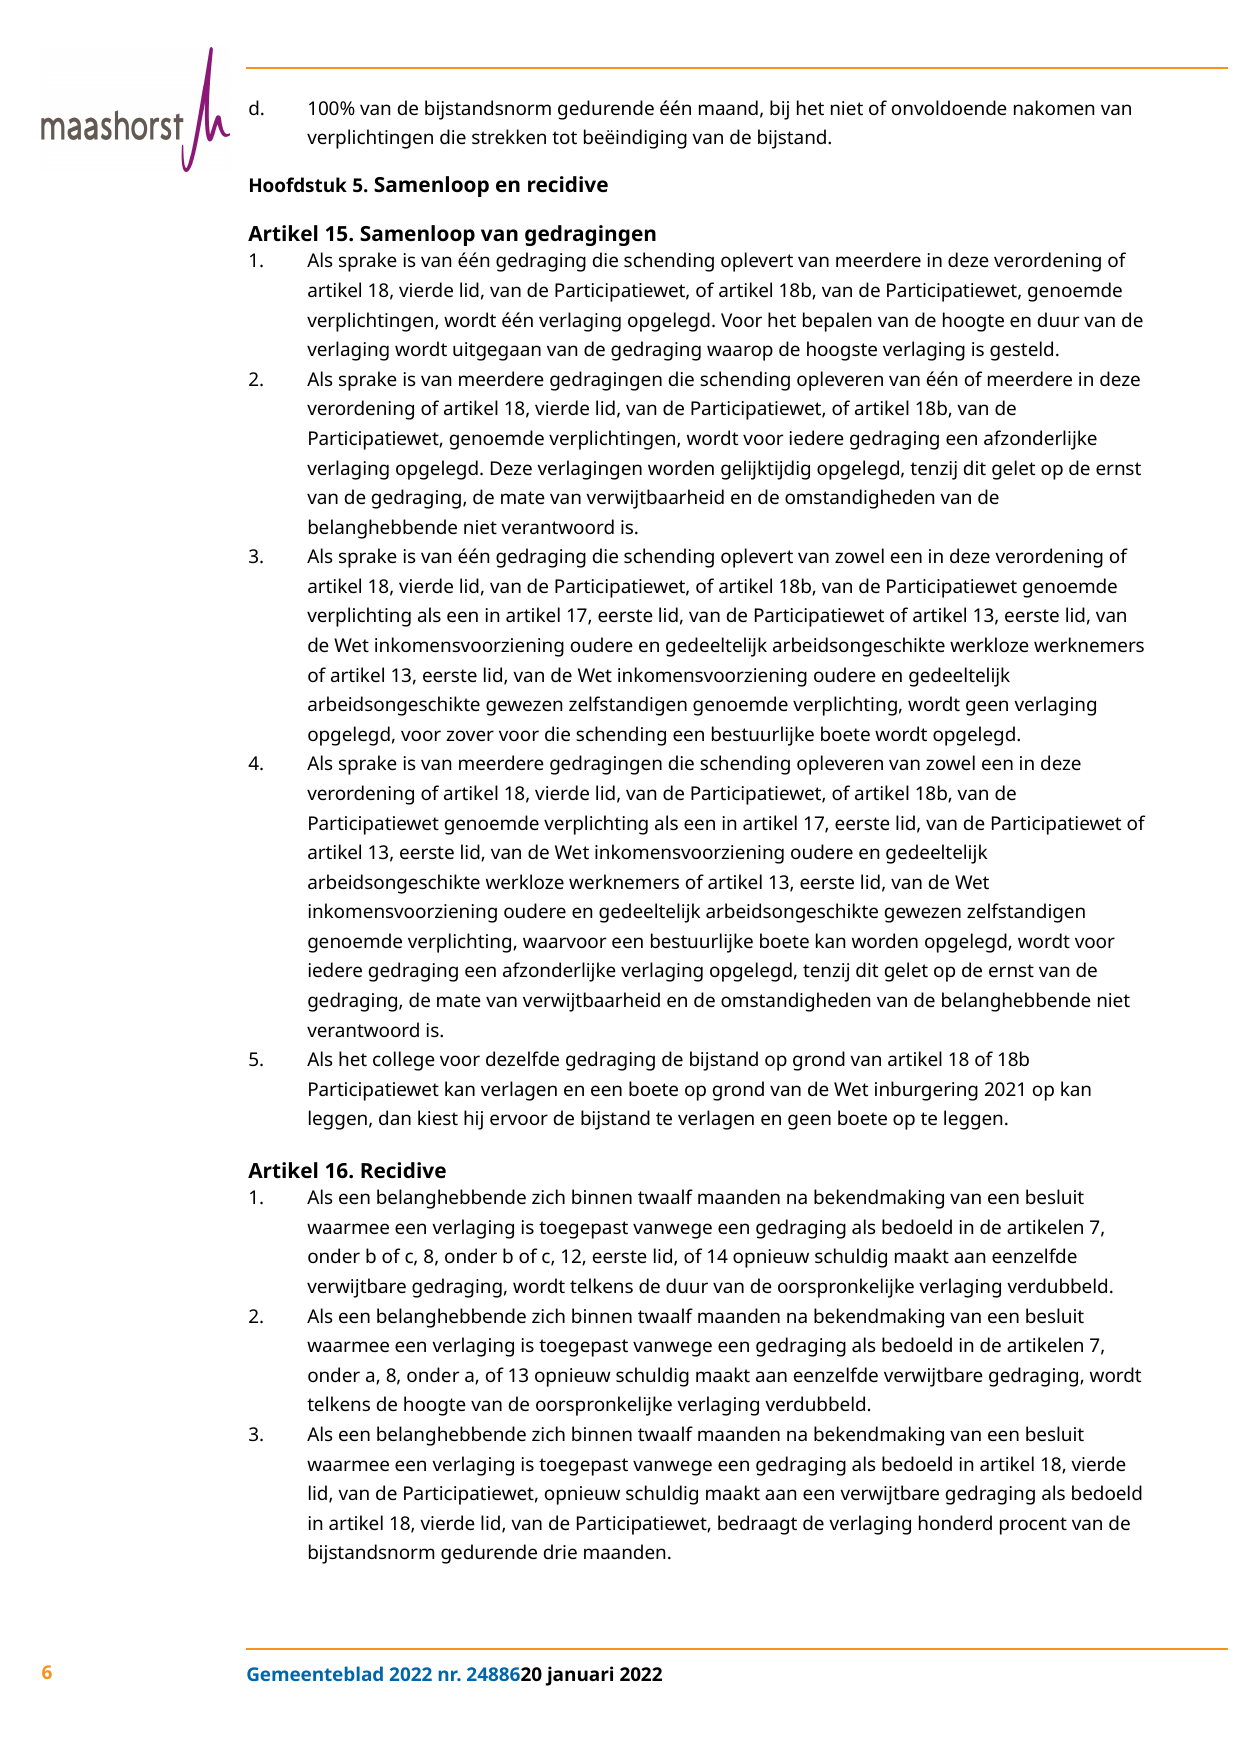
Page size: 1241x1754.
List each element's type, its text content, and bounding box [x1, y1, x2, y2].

list Als sprake is van meerdere gedragingen die schending opleveren van één of meerdere in deze verordening of artikel 18, vierde lid, van de Participatiewet, of artikel 18b, van de Participatiewet, genoemde verplichtingen, wordt voor iedere gedraging een afzonderlijke verlaging opgelegd. Deze verlagingen worden gelijktijdig opgelegd, tenzij dit gelet op de ernst van de gedraging, de mate van verwijtbaarheid en de omstandigheden van de belanghebbende niet verantwoord is. [248, 366, 1152, 540]
text Artikel 15. Samenloop van gedragingen [248, 219, 1152, 248]
list Als sprake is van één gedraging die schending oplevert van zowel een in deze verordening of artikel 18, vierde lid, van de Participatiewet, of artikel 18b, van de Participatiewet genoemde verplichting als een in artikel 17, eerste lid, van de Participatiewet of artikel 13, eerste lid, van de Wet inkomensvoorziening oudere en gedeeltelijk arbeidsongeschikte werkloze werknemers of artikel 13, eerste lid, van de Wet inkomensvoorziening oudere en gedeeltelijk arbeidsongeschikte gewezen zelfstandigen genoemde verplichting, wordt geen verlaging opgelegd, voor zover voor die schending een bestuurlijke boete wordt opgelegd. [248, 543, 1152, 747]
list Als sprake is van meerdere gedragingen die schending opleveren van zowel een in deze verordening of artikel 18, vierde lid, van de Participatiewet, of artikel 18b, van de Participatiewet genoemde verplichting als een in artikel 17, eerste lid, van de Participatiewet of artikel 13, eerste lid, van de Wet inkomensvoorziening oudere en gedeeltelijk arbeidsongeschikte werkloze werknemers of artikel 13, eerste lid, van de Wet inkomensvoorziening oudere en gedeeltelijk arbeidsongeschikte gewezen zelfstandigen genoemde verplichting, waarvoor een bestuurlijke boete kan worden opgelegd, wordt voor iedere gedraging een afzonderlijke verlaging opgelegd, tenzij dit gelet op de ernst van de gedraging, de mate van verwijtbaarheid en de omstandigheden van de belanghebbende niet verantwoord is. [248, 751, 1152, 1043]
list Als een belanghebbende zich binnen twaalf maanden na bekendmaking van een besluit waarmee een verlaging is toegepast vanwege een gedraging als bedoeld in de artikelen 7, onder b of c, 8, onder b of c, 12, eerste lid, of 14 opnieuw schuldig maakt aan eenzelfde verwijtbare gedraging, wordt telkens de duur van de oorspronkelijke verlaging verdubbeld. [248, 1184, 1152, 1299]
list Als het college voor dezelfde gedraging de bijstand op grond van artikel 18 of 18b Participatiewet kan verlagen en een boete op grond van de Wet inburgering 2021 op kan leggen, dan kiest hij ervoor de bijstand te verlagen en geen boete op te leggen. [248, 1046, 1152, 1131]
list Als een belanghebbende zich binnen twaalf maanden na bekendmaking van een besluit waarmee een verlaging is toegepast vanwege een gedraging als bedoeld in de artikelen 7, onder a, 8, onder a, of 13 opnieuw schuldig maakt aan eenzelfde verwijtbare gedraging, wordt telkens de hoogte van de oorspronkelijke verlaging verdubbeld. [248, 1303, 1152, 1417]
text Artikel 16. Recidive [248, 1156, 1152, 1184]
text Hoofdstuk 5. Samenloop en recidive [248, 170, 1152, 198]
list Als een belanghebbende zich binnen twaalf maanden na bekendmaking van een besluit waarmee een verlaging is toegepast vanwege een gedraging als bedoeld in artikel 18, vierde lid, van de Participatiewet, opnieuw schuldig maakt aan een verwijtbare gedraging als bedoeld in artikel 18, vierde lid, van de Participatiewet, bedraagt de verlaging honderd procent van de bijstandsnorm gedurende drie maanden. [248, 1421, 1152, 1565]
picture [41, 47, 231, 172]
list 100% van de bijstandsnorm gedurende één maand, bij het niet of onvoldoende nakomen van verplichtingen die strekken tot beëindiging van de bijstand. [248, 95, 1152, 150]
list Als sprake is van één gedraging die schending oplevert van meerdere in deze verordening of artikel 18, vierde lid, van de Participatiewet, of artikel 18b, van de Participatiewet, genoemde verplichtingen, wordt één verlaging opgelegd. Voor het bepalen van de hoogte en duur van de verlaging wordt uitgegaan van de gedraging waarop de hoogste verlaging is gesteld. [248, 248, 1152, 362]
